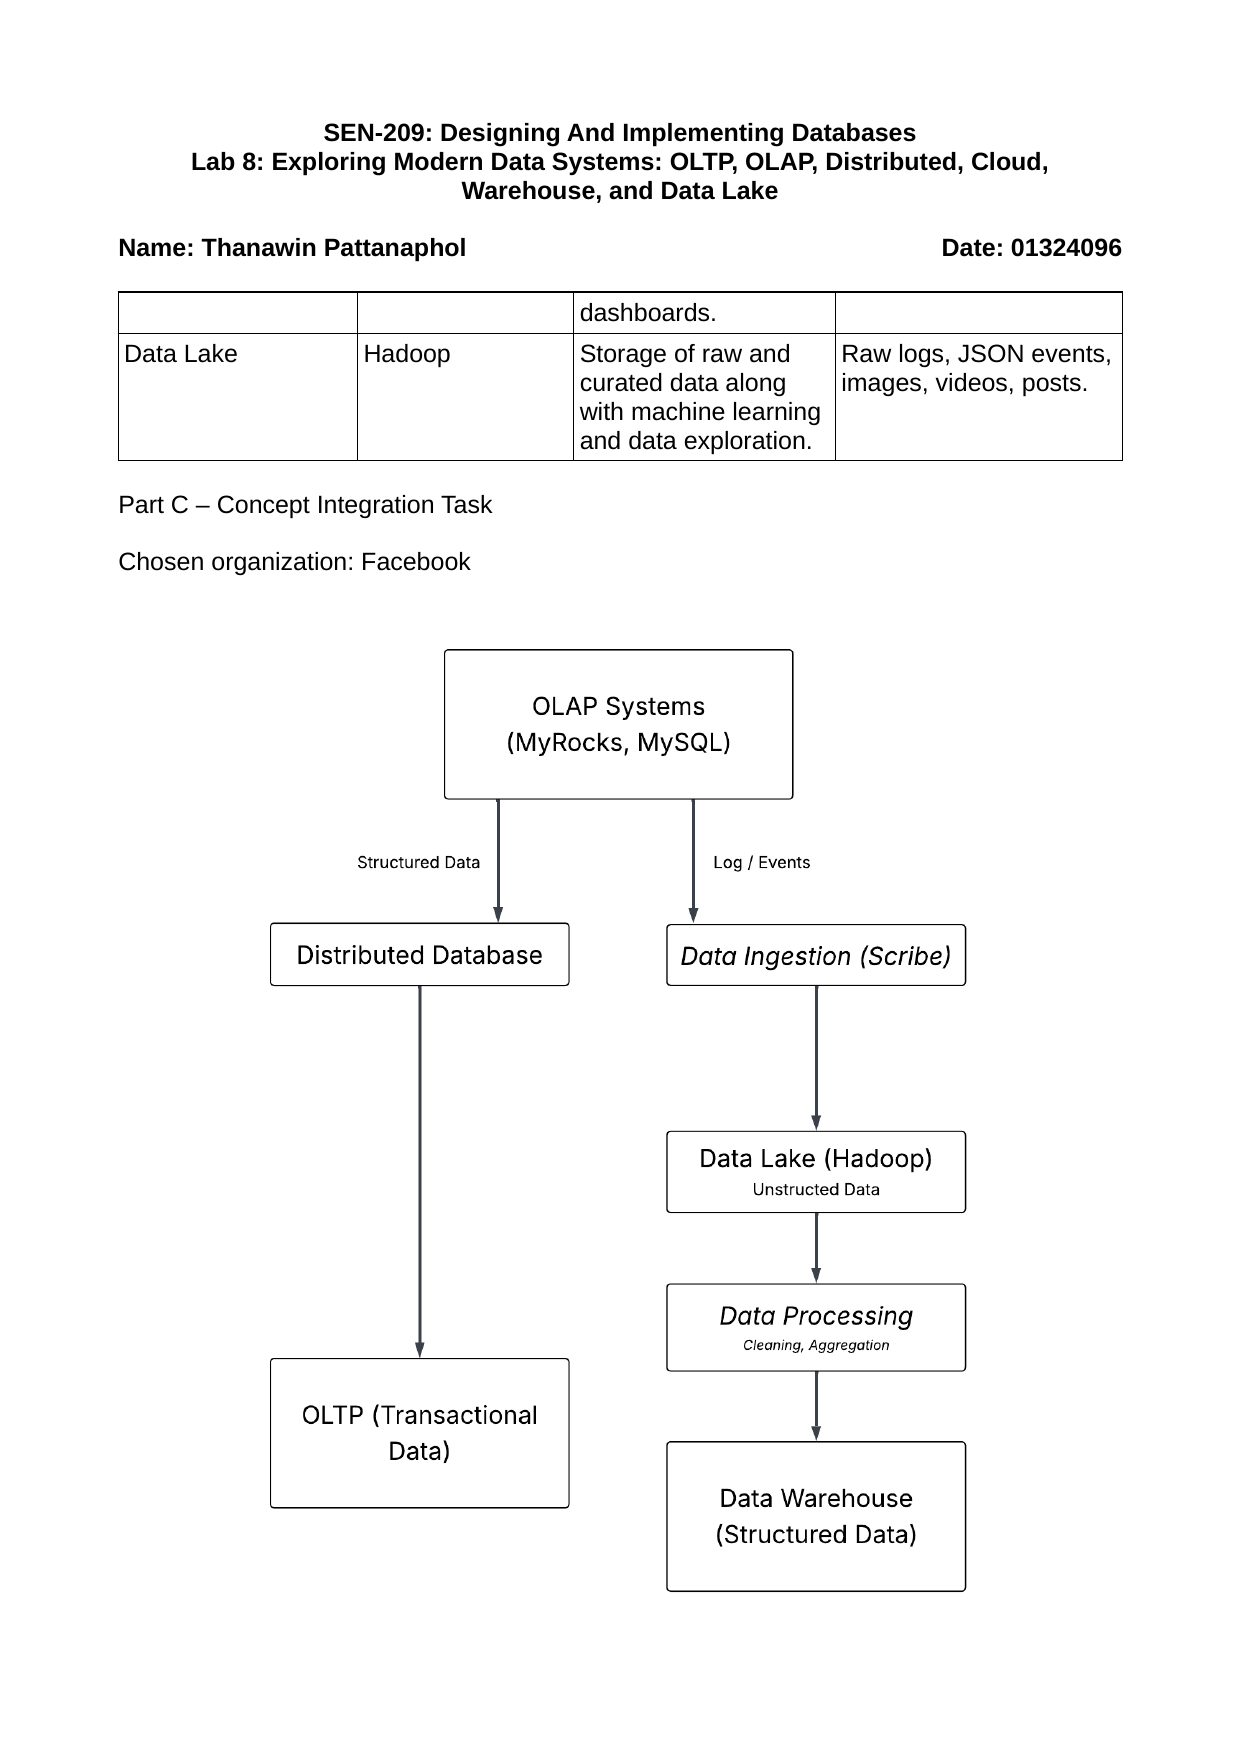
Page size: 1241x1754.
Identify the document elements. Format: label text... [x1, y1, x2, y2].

text Part C – Concept Integration Task [118, 490, 1122, 519]
text Chosen organization: Facebook [118, 547, 1122, 576]
table_cell Storage of raw and curated data along with machine learning and data exploration. [574, 334, 835, 460]
table_cell dashboards. [574, 293, 835, 333]
table_cell [836, 293, 1122, 333]
table_cell Hadoop [358, 334, 573, 460]
picture [188, 605, 1052, 1602]
table_cell Data Lake [119, 334, 357, 460]
table_cell Raw logs, JSON events, images, videos, posts. [836, 334, 1122, 460]
table_cell [358, 293, 573, 333]
table_cell [119, 293, 357, 333]
